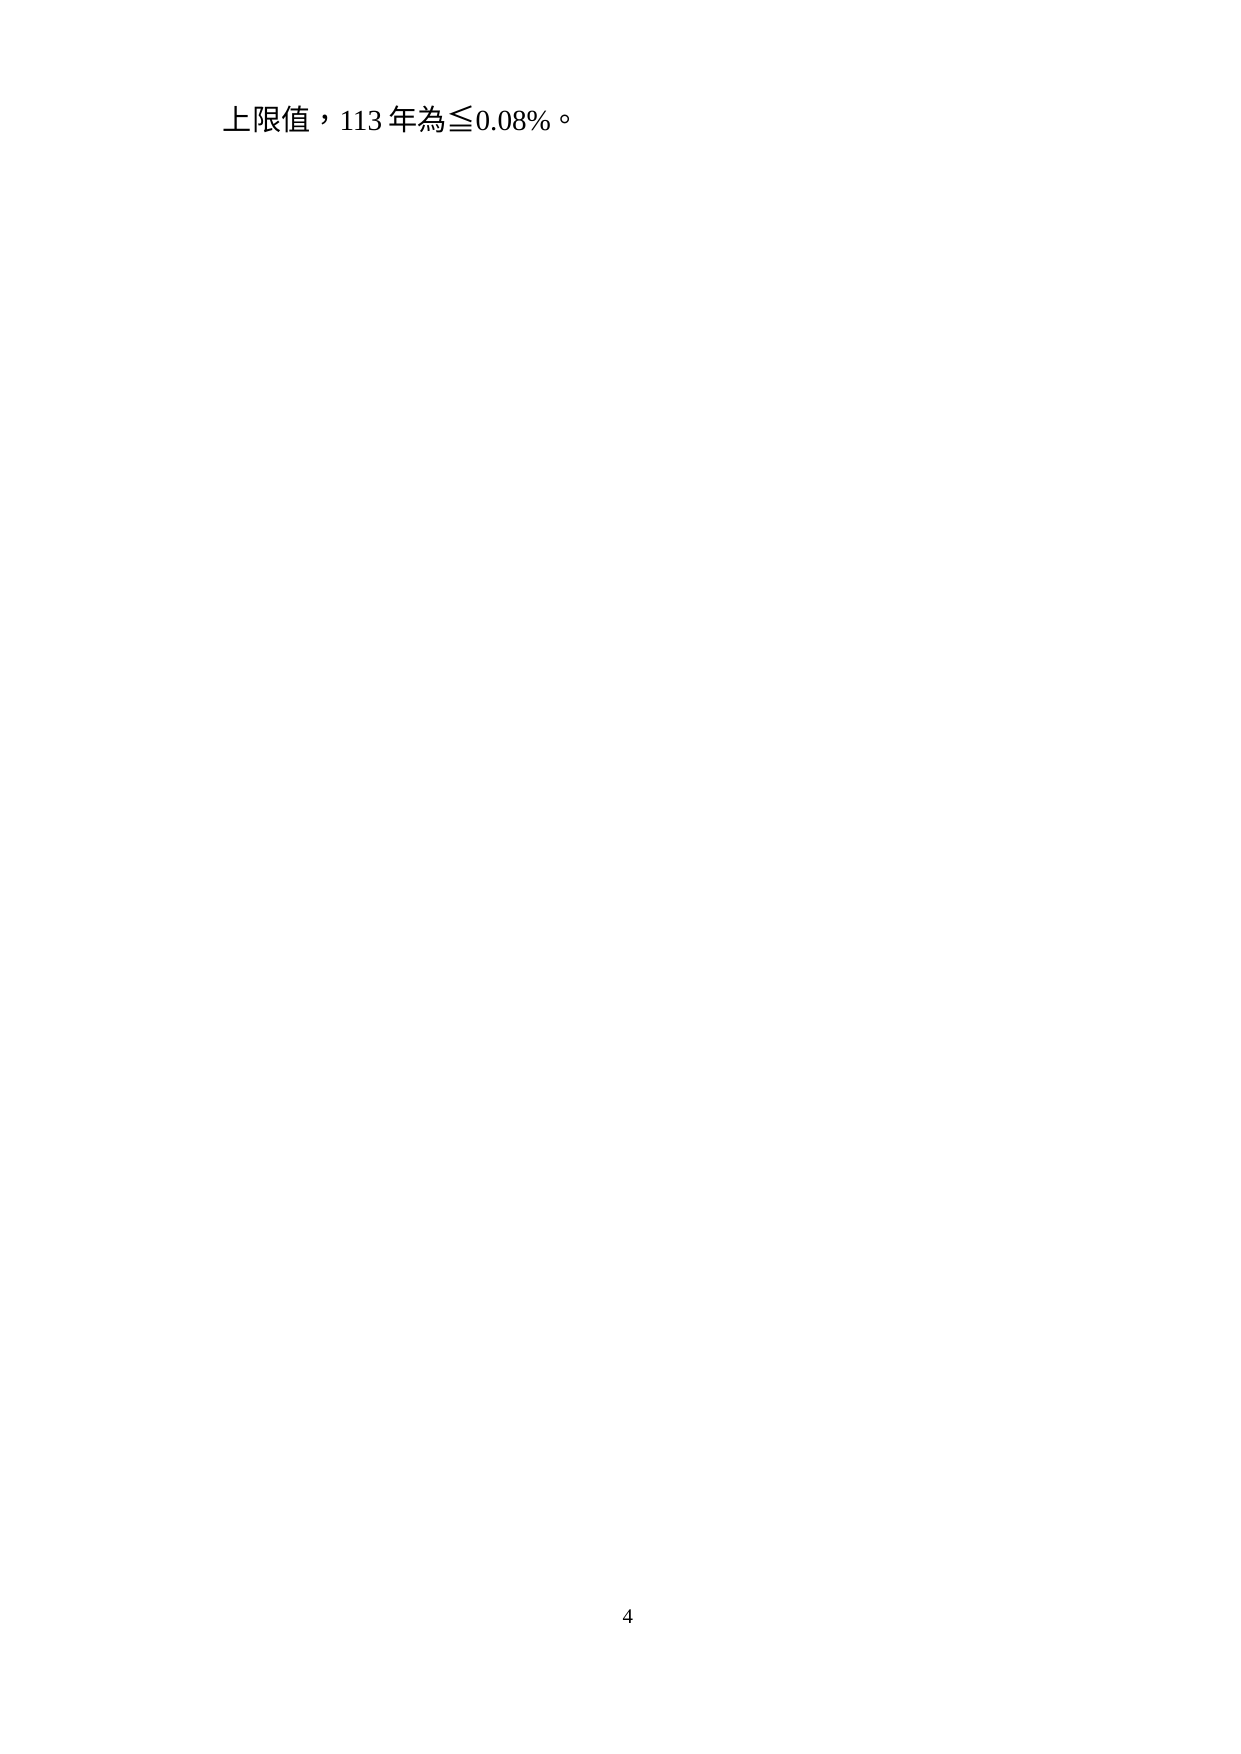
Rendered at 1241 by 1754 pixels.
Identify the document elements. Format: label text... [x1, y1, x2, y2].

list 上限值，113年為≦0.08%。 [223, 89, 1152, 141]
